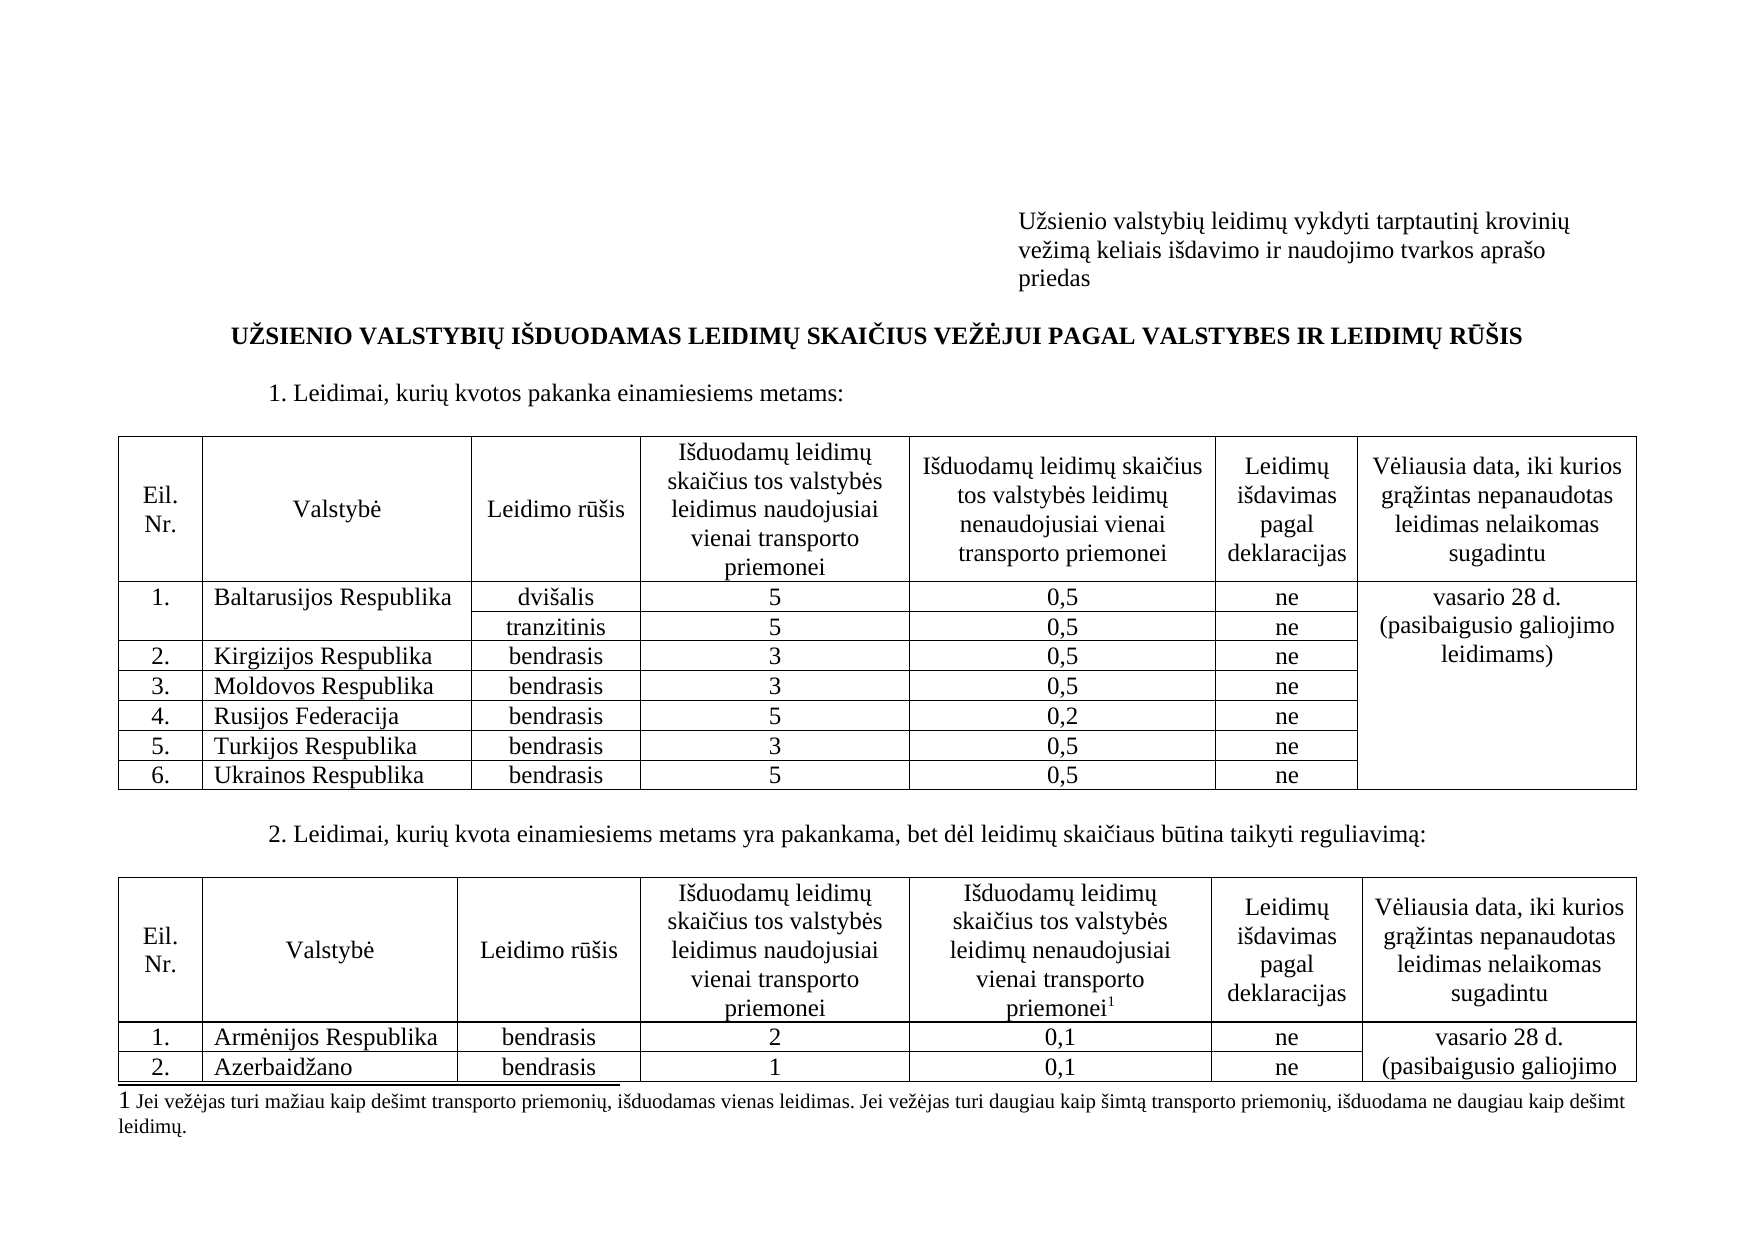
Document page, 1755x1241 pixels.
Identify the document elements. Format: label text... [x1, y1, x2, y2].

table_cell ne [1212, 1052, 1362, 1081]
table_cell Moldovos Respublika [203, 671, 471, 700]
table_cell vasario 28 d. (pasibaigusio galiojimo leidimams) [1358, 582, 1636, 789]
table_cell Azerbaidžano [203, 1052, 457, 1081]
table_cell 5 [641, 761, 909, 789]
text Užsienio valstybių leidimų vykdyti tarptautinį krovinių [1018, 206, 1636, 235]
table_cell 3 [641, 731, 909, 759]
table_cell 5 [641, 612, 909, 640]
table_header Leidimų išdavimas pagal deklaracijas [1212, 878, 1362, 1021]
table_cell ne [1216, 612, 1357, 640]
table_cell Ukrainos Respublika [203, 761, 471, 789]
table_cell tranzitinis [472, 612, 640, 640]
table_cell 3 [641, 641, 909, 670]
table_cell 5. [119, 731, 202, 759]
text 1. Leidimai, kurių kvotos pakanka einamiesiems metams: [193, 378, 1636, 407]
table_header Vėliausia data, iki kurios grąžintas nepanaudotas leidimas nelaikomas sugadintu [1358, 437, 1636, 581]
table_cell 2. [119, 641, 202, 670]
table_header Leidimo rūšis [472, 437, 640, 581]
table_cell ne [1216, 671, 1357, 700]
table_cell 0,1 [910, 1052, 1211, 1081]
text priedas [1018, 263, 1636, 292]
table_cell 3. [119, 671, 202, 700]
table_cell Armėnijos Respublika [203, 1023, 457, 1051]
table_header Eil. Nr. [119, 878, 202, 1021]
text vežimą keliais išdavimo ir naudojimo tvarkos aprašo [1018, 235, 1636, 263]
table_header Išduodamų leidimų skaičius tos valstybės leidimų nenaudojusiai vienai transporto priemonei [910, 878, 1211, 1021]
table_cell dvišalis [472, 582, 640, 611]
table_header Leidimų išdavimas pagal deklaracijas [1216, 437, 1357, 581]
table_cell bendrasis [472, 731, 640, 759]
table_cell 5 [641, 701, 909, 730]
table_cell ne [1216, 761, 1357, 789]
table_cell 0,5 [910, 731, 1215, 759]
table_cell ne [1216, 582, 1357, 611]
table_cell 1. [119, 582, 202, 640]
table_header Išduodamų leidimų skaičius tos valstybės leidimus naudojusiai vienai transporto priemonei [641, 437, 909, 581]
table_header Vėliausia data, iki kurios grąžintas nepanaudotas leidimas nelaikomas sugadintu [1363, 878, 1636, 1021]
table_cell 0,1 [910, 1023, 1211, 1051]
table_cell 0,5 [910, 761, 1215, 789]
table_header Eil. Nr. [119, 437, 202, 581]
table_cell 2 [641, 1023, 909, 1051]
table_cell Baltarusijos Respublika [203, 582, 471, 640]
table_cell bendrasis [472, 761, 640, 789]
table_cell 5 [641, 582, 909, 611]
table_cell bendrasis [472, 641, 640, 670]
table_cell vasario 28 d. (pasibaigusio galiojimo [1363, 1023, 1636, 1081]
table_cell Kirgizijos Respublika [203, 641, 471, 670]
table_header Išduodamų leidimų skaičius tos valstybės leidimus naudojusiai vienai transporto priemonei [641, 878, 909, 1021]
table_cell 4. [119, 701, 202, 730]
table_cell 1 [641, 1052, 909, 1081]
table_cell 0,5 [910, 641, 1215, 670]
table_cell 6. [119, 761, 202, 789]
table_cell ne [1216, 641, 1357, 670]
table_header Valstybė [203, 437, 471, 581]
table_cell ne [1216, 731, 1357, 759]
table_cell 0,5 [910, 582, 1215, 611]
table_cell bendrasis [458, 1023, 640, 1051]
text 2. Leidimai, kurių kvota einamiesiems metams yra pakankama, bet dėl leidimų skaičiaus būtina taikyti reguliavimą: [118, 819, 1636, 848]
table_cell 0,2 [910, 701, 1215, 730]
table_cell 2. [119, 1052, 202, 1081]
table_header Leidimo rūšis [458, 878, 640, 1021]
table_cell bendrasis [472, 671, 640, 700]
table_cell Rusijos Federacija [203, 701, 471, 730]
table_cell 0,5 [910, 671, 1215, 700]
table_cell 3 [641, 671, 909, 700]
table_cell ne [1212, 1023, 1362, 1051]
table_cell 1. [119, 1023, 202, 1051]
table_cell bendrasis [472, 701, 640, 730]
table_cell ne [1216, 701, 1357, 730]
table_cell Turkijos Respublika [203, 731, 471, 759]
table_header Valstybė [203, 878, 457, 1021]
table_cell bendrasis [458, 1052, 640, 1081]
table_header Išduodamų leidimų skaičius tos valstybės leidimų nenaudojusiai vienai transporto priemonei [910, 437, 1215, 581]
text UŽSIENIO VALSTYBIŲ IŠDUODAMAS LEIDIMŲ SKAIČIUS VEŽĖJUI PAGAL VALSTYBES IR LEIDIMŲ RŪŠIS [118, 321, 1636, 350]
table_cell 0,5 [910, 612, 1215, 640]
